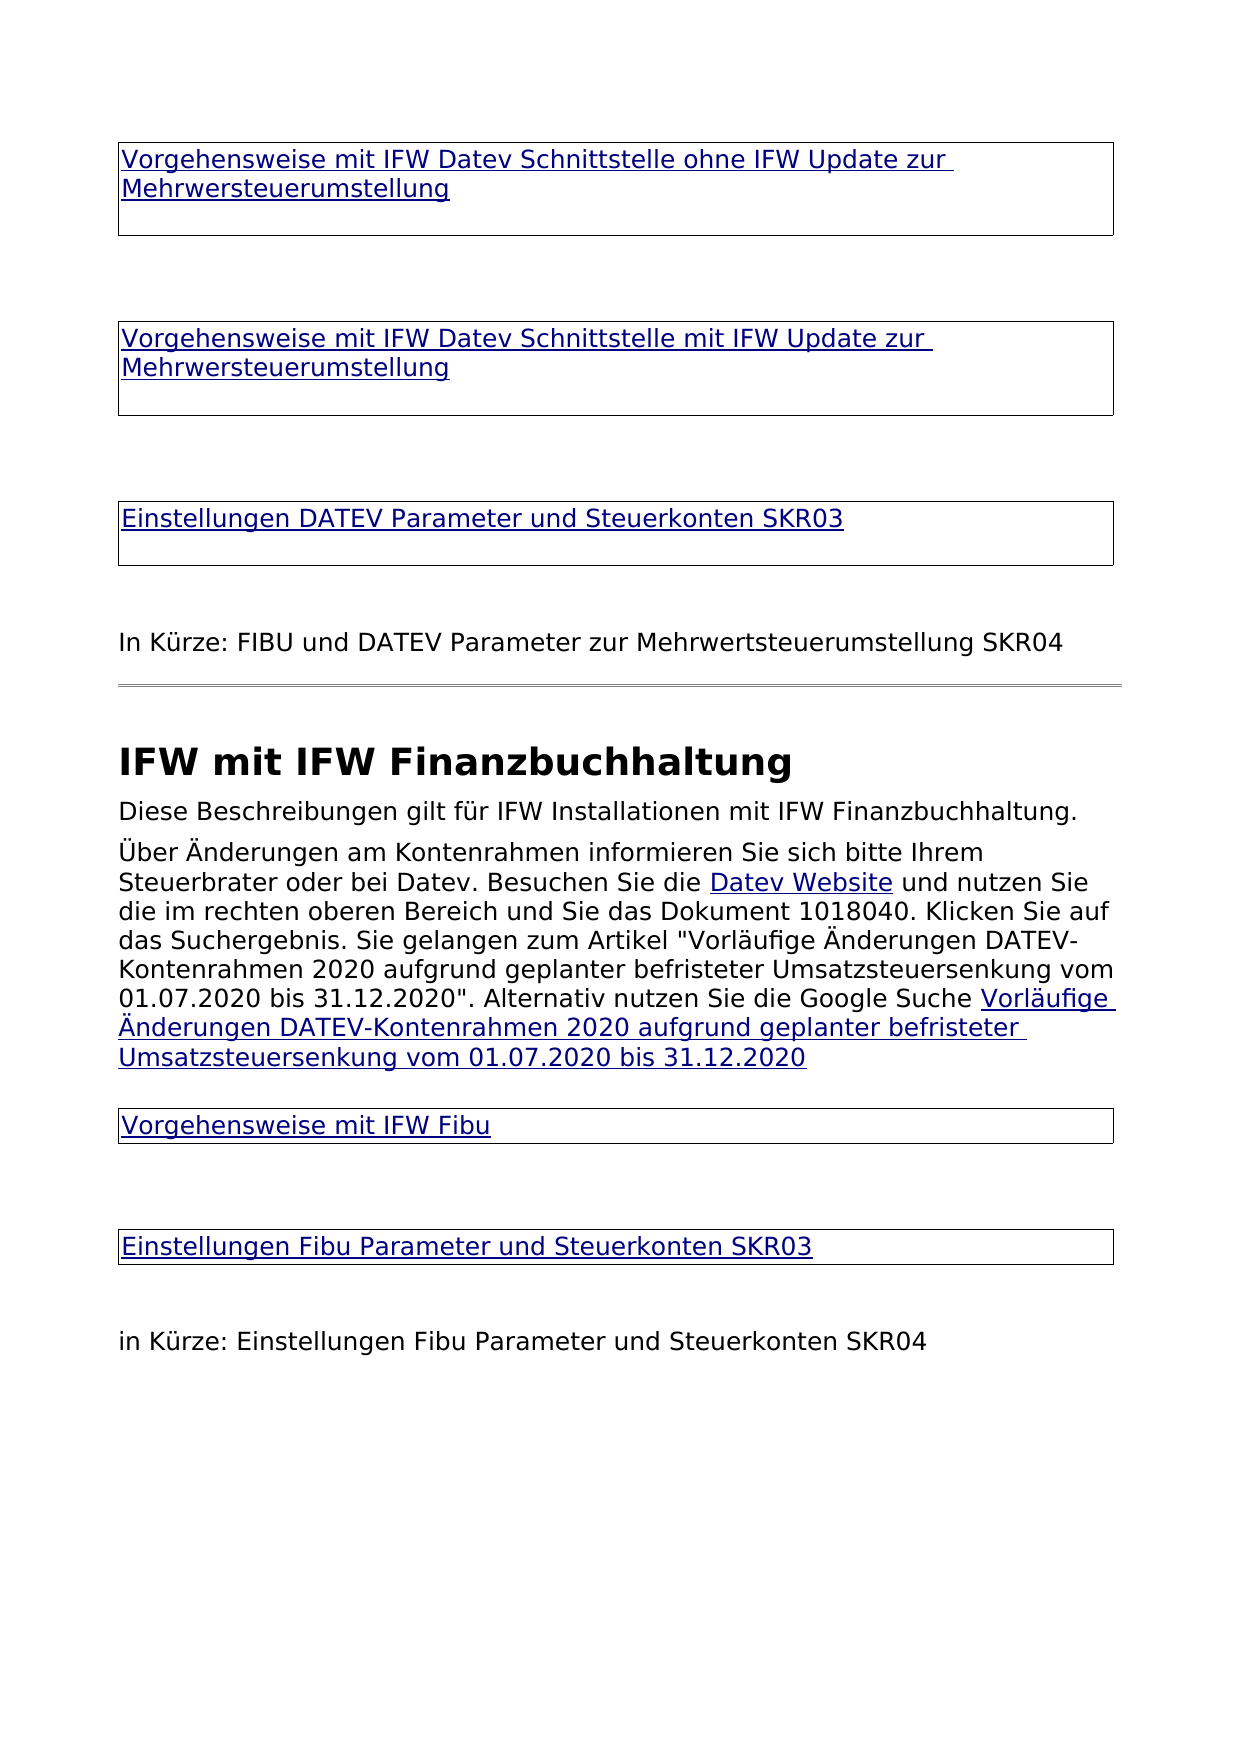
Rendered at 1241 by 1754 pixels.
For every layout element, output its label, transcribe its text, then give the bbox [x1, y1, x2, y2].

text Diese Beschreibungen gilt für IFW Installationen mit IFW Finanzbuchhaltung. [118, 797, 1122, 826]
table_header Einstellungen Fibu Parameter und Steuerkonten SKR03 [119, 1230, 1113, 1264]
table_header Vorgehensweise mit IFW Datev Schnittstelle ohne IFW Update zur Mehrwersteuerumstellung [119, 143, 1113, 235]
table_header Einstellungen DATEV Parameter und Steuerkonten SKR03 [119, 502, 1113, 565]
table_header Vorgehensweise mit IFW Datev Schnittstelle mit IFW Update zur Mehrwersteuerumstellung [119, 322, 1113, 415]
subtitle IFW mit IFW Finanzbuchhaltung [118, 741, 1122, 784]
text Über Änderungen am Kontenrahmen informieren Sie sich bitte Ihrem Steuerbrater oder bei Datev. Besuchen Sie die Datev Website und nutzen Sie die im rechten oberen Bereich und Sie das Dokument 1018040. Klicken Sie auf das Suchergebnis. Sie gelangen zum Artikel "Vorläufige Änderungen DATEV-Kontenrahmen 2020 aufgrund geplanter befristeter Umsatzsteuersenkung vom 01.07.2020 bis 31.12.2020". Alternativ nutzen Sie die Google Suche Vorläufige Änderungen DATEV-Kontenrahmen 2020 aufgrund geplanter befristeter Umsatzsteuersenkung vom 01.07.2020 bis 31.12.2020 [118, 838, 1122, 1072]
table_header Vorgehensweise mit IFW Fibu [119, 1109, 1113, 1143]
text in Kürze: Einstellungen Fibu Parameter und Steuerkonten SKR04 [118, 1327, 1122, 1356]
text In Kürze: FIBU und DATEV Parameter zur Mehrwertsteuerumstellung SKR04 [118, 628, 1122, 657]
